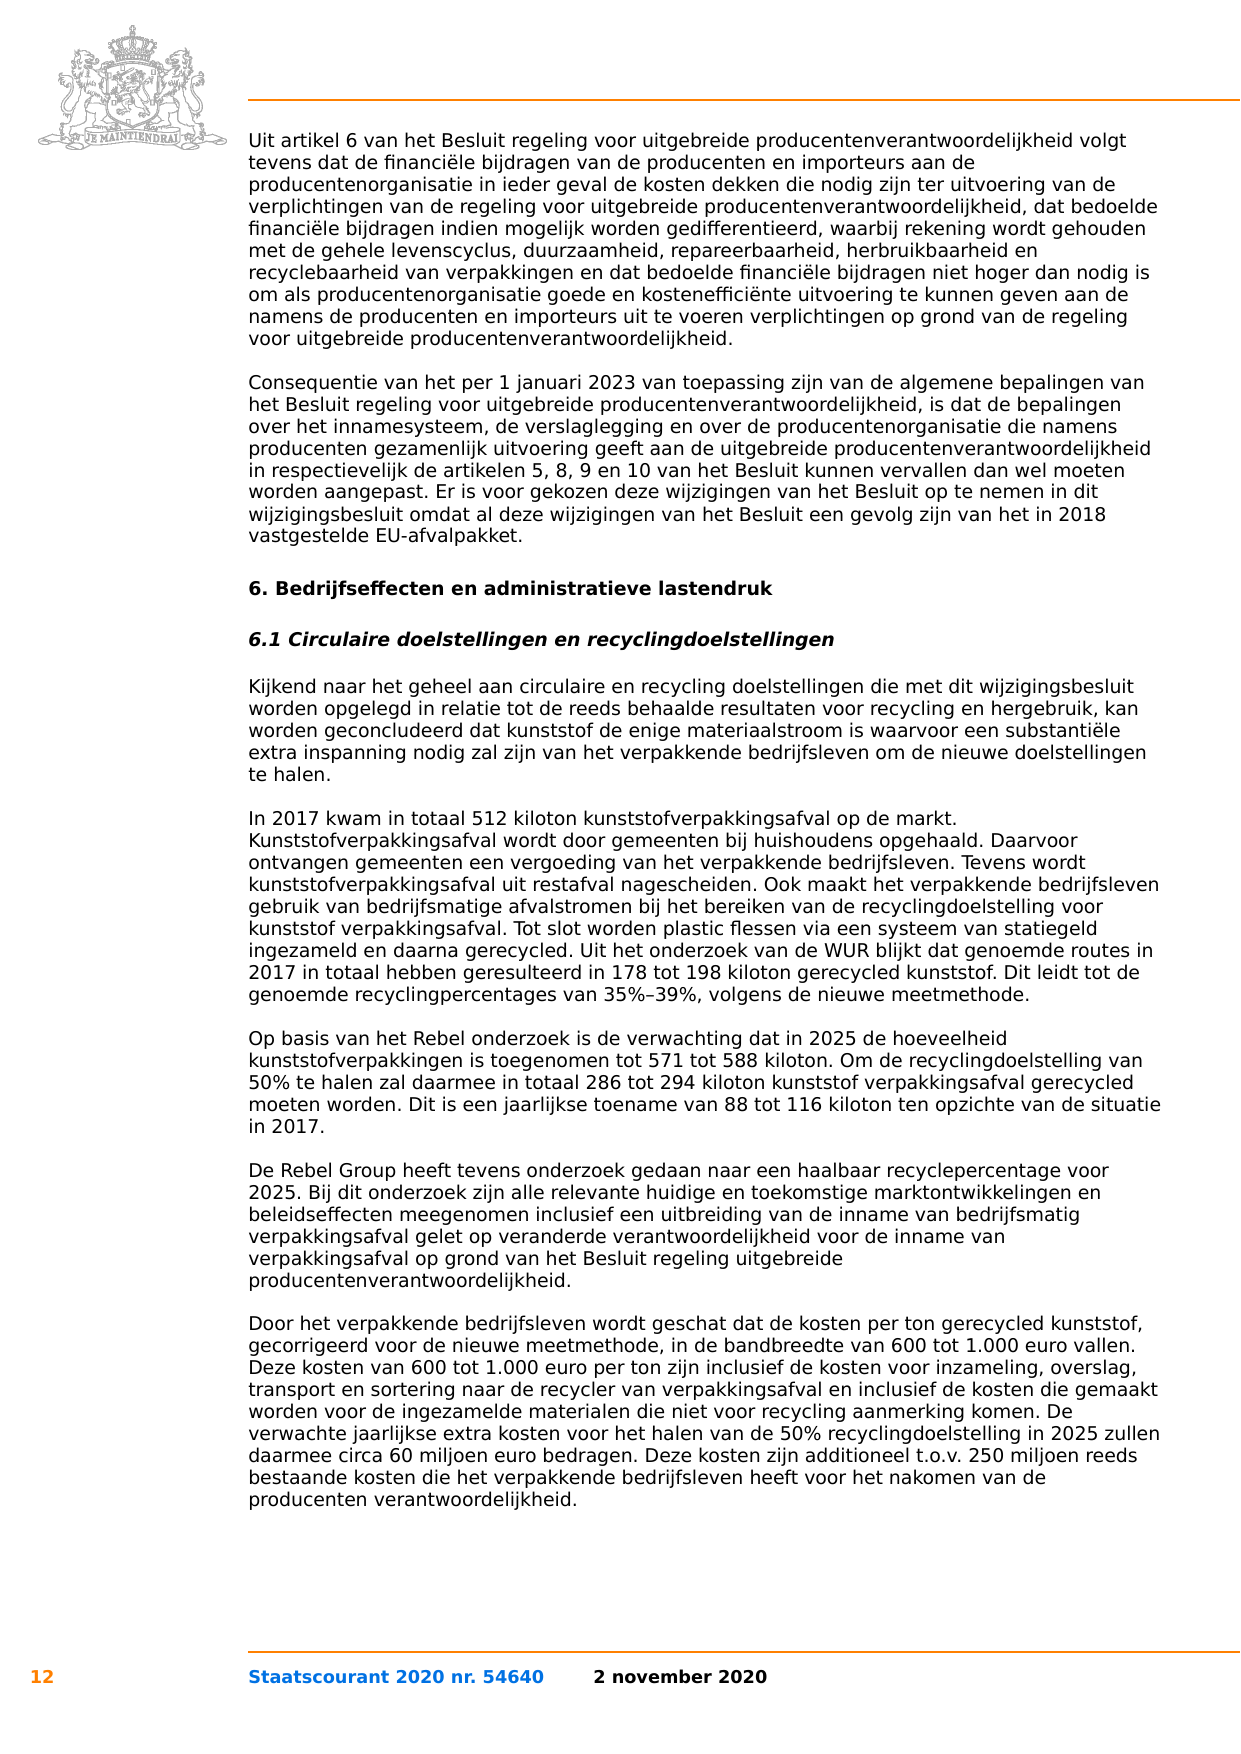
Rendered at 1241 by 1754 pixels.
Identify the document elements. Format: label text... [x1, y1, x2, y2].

picture [38, 25, 227, 150]
subtitle 6. Bedrijfseffecten en administratieve lastendruk [248, 577, 1163, 599]
text De Rebel Group heeft tevens onderzoek gedaan naar een haalbaar recyclepercentage voor 2025. Bij dit onderzoek zijn alle relevante huidige en toekomstige marktontwikkelingen en beleidseffecten meegenomen inclusief een uitbreiding van de inname van bedrijfsmatig verpakkingsafval gelet op veranderde verantwoordelijkheid voor de inname van verpakkingsafval op grond van het Besluit regeling uitgebreide producentenverantwoordelijkheid. [248, 1159, 1163, 1291]
text Door het verpakkende bedrijfsleven wordt geschat dat de kosten per ton gerecycled kunststof, gecorrigeerd voor de nieuwe meetmethode, in de bandbreedte van 600 tot 1.000 euro vallen. Deze kosten van 600 tot 1.000 euro per ton zijn inclusief de kosten voor inzameling, overslag, transport en sortering naar de recycler van verpakkingsafval en inclusief de kosten die gemaakt worden voor de ingezamelde materialen die niet voor recycling aanmerking komen. De verwachte jaarlijkse extra kosten voor het halen van de 50% recyclingdoelstelling in 2025 zullen daarmee circa 60 miljoen euro bedragen. Deze kosten zijn additioneel t.o.v. 250 miljoen reeds bestaande kosten die het verpakkende bedrijfsleven heeft voor het nakomen van de producenten verantwoordelijkheid. [248, 1313, 1163, 1511]
subtitle 6.1 Circulaire doelstellingen en recyclingdoelstellingen [248, 629, 1163, 651]
text Consequentie van het per 1 januari 2023 van toepassing zijn van de algemene bepalingen van het Besluit regeling voor uitgebreide producentenverantwoordelijkheid, is dat de bepalingen over het innamesysteem, de verslaglegging en over de producentenorganisatie die namens producenten gezamenlijk uitvoering geeft aan de uitgebreide producentenverantwoordelijkheid in respectievelijk de artikelen 5, 8, 9 en 10 van het Besluit kunnen vervallen dan wel moeten worden aangepast. Er is voor gekozen deze wijzigingen van het Besluit op te nemen in dit wijzigingsbesluit omdat al deze wijzigingen van het Besluit een gevolg zijn van het in 2018 vastgestelde EU-afvalpakket. [248, 372, 1163, 547]
text Uit artikel 6 van het Besluit regeling voor uitgebreide producentenverantwoordelijkheid volgt tevens dat de financiële bijdragen van de producenten en importeurs aan de producentenorganisatie in ieder geval de kosten dekken die nodig zijn ter uitvoering van de verplichtingen van de regeling voor uitgebreide producentenverantwoordelijkheid, dat bedoelde financiële bijdragen indien mogelijk worden gedifferentieerd, waarbij rekening wordt gehouden met de gehele levenscyclus, duurzaamheid, repareerbaarheid, herbruikbaarheid en recyclebaarheid van verpakkingen en dat bedoelde financiële bijdragen niet hoger dan nodig is om als producentenorganisatie goede en kostenefficiënte uitvoering te kunnen geven aan de namens de producenten en importeurs uit te voeren verplichtingen op grond van de regeling voor uitgebreide producentenverantwoordelijkheid. [248, 130, 1163, 350]
text Kijkend naar het geheel aan circulaire en recycling doelstellingen die met dit wijzigingsbesluit worden opgelegd in relatie tot de reeds behaalde resultaten voor recycling en hergebruik, kan worden geconcludeerd dat kunststof de enige materiaalstroom is waarvoor een substantiële extra inspanning nodig zal zijn van het verpakkende bedrijfsleven om de nieuwe doelstellingen te halen. [248, 676, 1163, 786]
text Op basis van het Rebel onderzoek is de verwachting dat in 2025 de hoeveelheid kunststofverpakkingen is toegenomen tot 571 tot 588 kiloton. Om de recyclingdoelstelling van 50% te halen zal daarmee in totaal 286 tot 294 kiloton kunststof verpakkingsafval gerecycled moeten worden. Dit is een jaarlijkse toename van 88 tot 116 kiloton ten opzichte van de situatie in 2017. [248, 1028, 1163, 1138]
text In 2017 kwam in totaal 512 kiloton kunststofverpakkingsafval op de markt. Kunststofverpakkingsafval wordt door gemeenten bij huishoudens opgehaald. Daarvoor ontvangen gemeenten een vergoeding van het verpakkende bedrijfsleven. Tevens wordt kunststofverpakkingsafval uit restafval nagescheiden. Ook maakt het verpakkende bedrijfsleven gebruik van bedrijfsmatige afvalstromen bij het bereiken van de recyclingdoelstelling voor kunststof verpakkingsafval. Tot slot worden plastic flessen via een systeem van statiegeld ingezameld en daarna gerecycled. Uit het onderzoek van de WUR blijkt dat genoemde routes in 2017 in totaal hebben geresulteerd in 178 tot 198 kiloton gerecycled kunststof. Dit leidt tot de genoemde recyclingpercentages van 35%–39%, volgens de nieuwe meetmethode. [248, 808, 1163, 1006]
